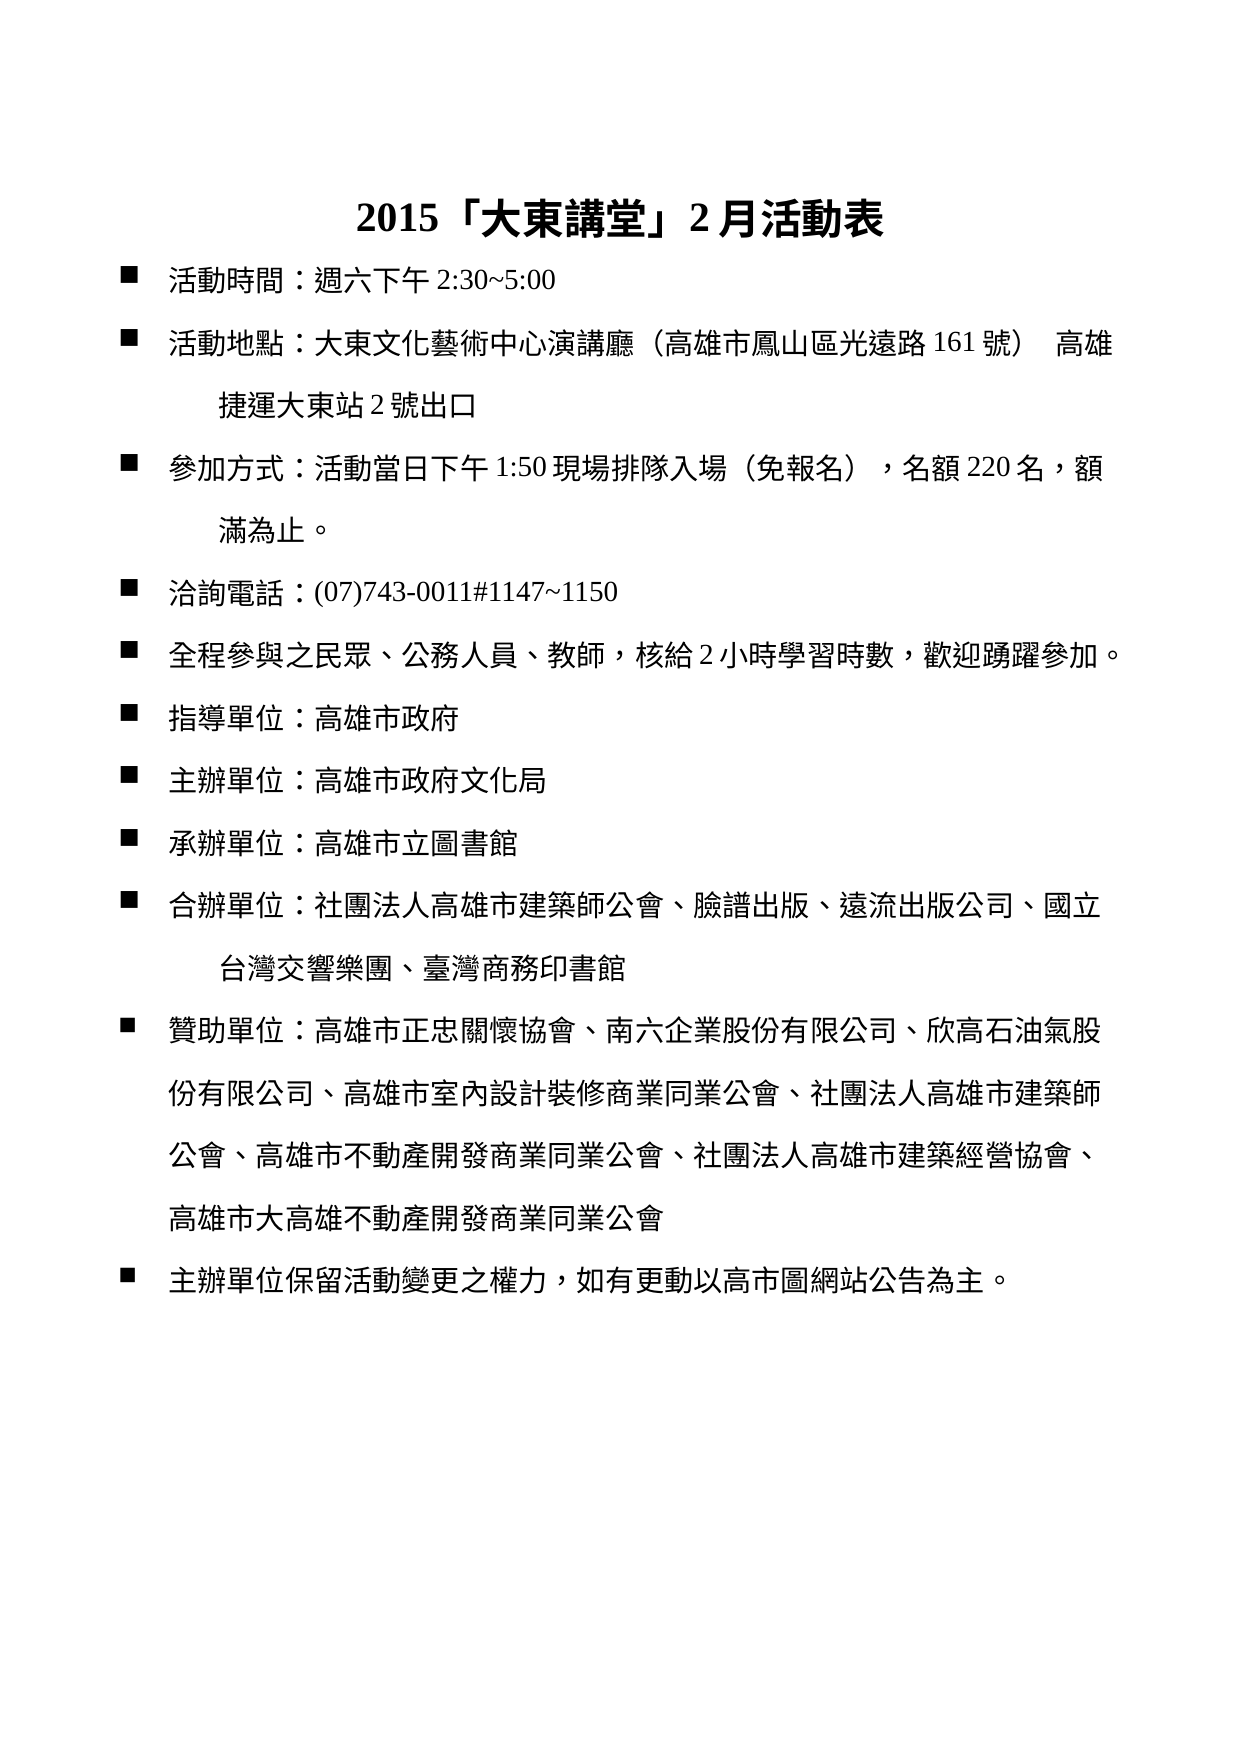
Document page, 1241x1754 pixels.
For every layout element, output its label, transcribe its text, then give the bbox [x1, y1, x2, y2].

list 主辦單位保留活動變更之權力，如有更動以高市圖網站公告為主。 [118, 1237, 1122, 1300]
list 洽詢電話：(07)743-0011#1147~1150 [118, 550, 1122, 612]
list 主辦單位：高雄市政府文化局 [118, 737, 1122, 800]
list 贊助單位：高雄市正忠關懷協會、南六企業股份有限公司、欣高石油氣股份有限公司、高雄市室內設計裝修商業同業公會、社團法人高雄市建築師公會、高雄市不動產開發商業同業公會、社團法人高雄市建築經營協會、高雄市大高雄不動產開發商業同業公會 [118, 987, 1122, 1237]
list 承辦單位：高雄市立圖書館 [118, 800, 1122, 862]
list 活動地點：大東文化藝術中心演講廳（高雄市鳳山區光遠路161號） 高雄捷運大東站2號出口 [118, 300, 1122, 425]
list 指導單位：高雄市政府 [118, 675, 1122, 737]
list 活動時間：週六下午2:30~5:00 [118, 237, 1122, 300]
list 全程參與之民眾、公務人員、教師，核給2小時學習時數，歡迎踴躍參加。 [118, 612, 1122, 675]
list 合辦單位：社團法人高雄市建築師公會、臉譜出版、遠流出版公司、國立台灣交響樂團、臺灣商務印書館 [118, 862, 1122, 987]
text 2015「大東講堂」2月活動表 [118, 175, 1122, 237]
list 參加方式：活動當日下午1:50現場排隊入場（免報名），名額220名，額滿為止。 [118, 425, 1122, 550]
